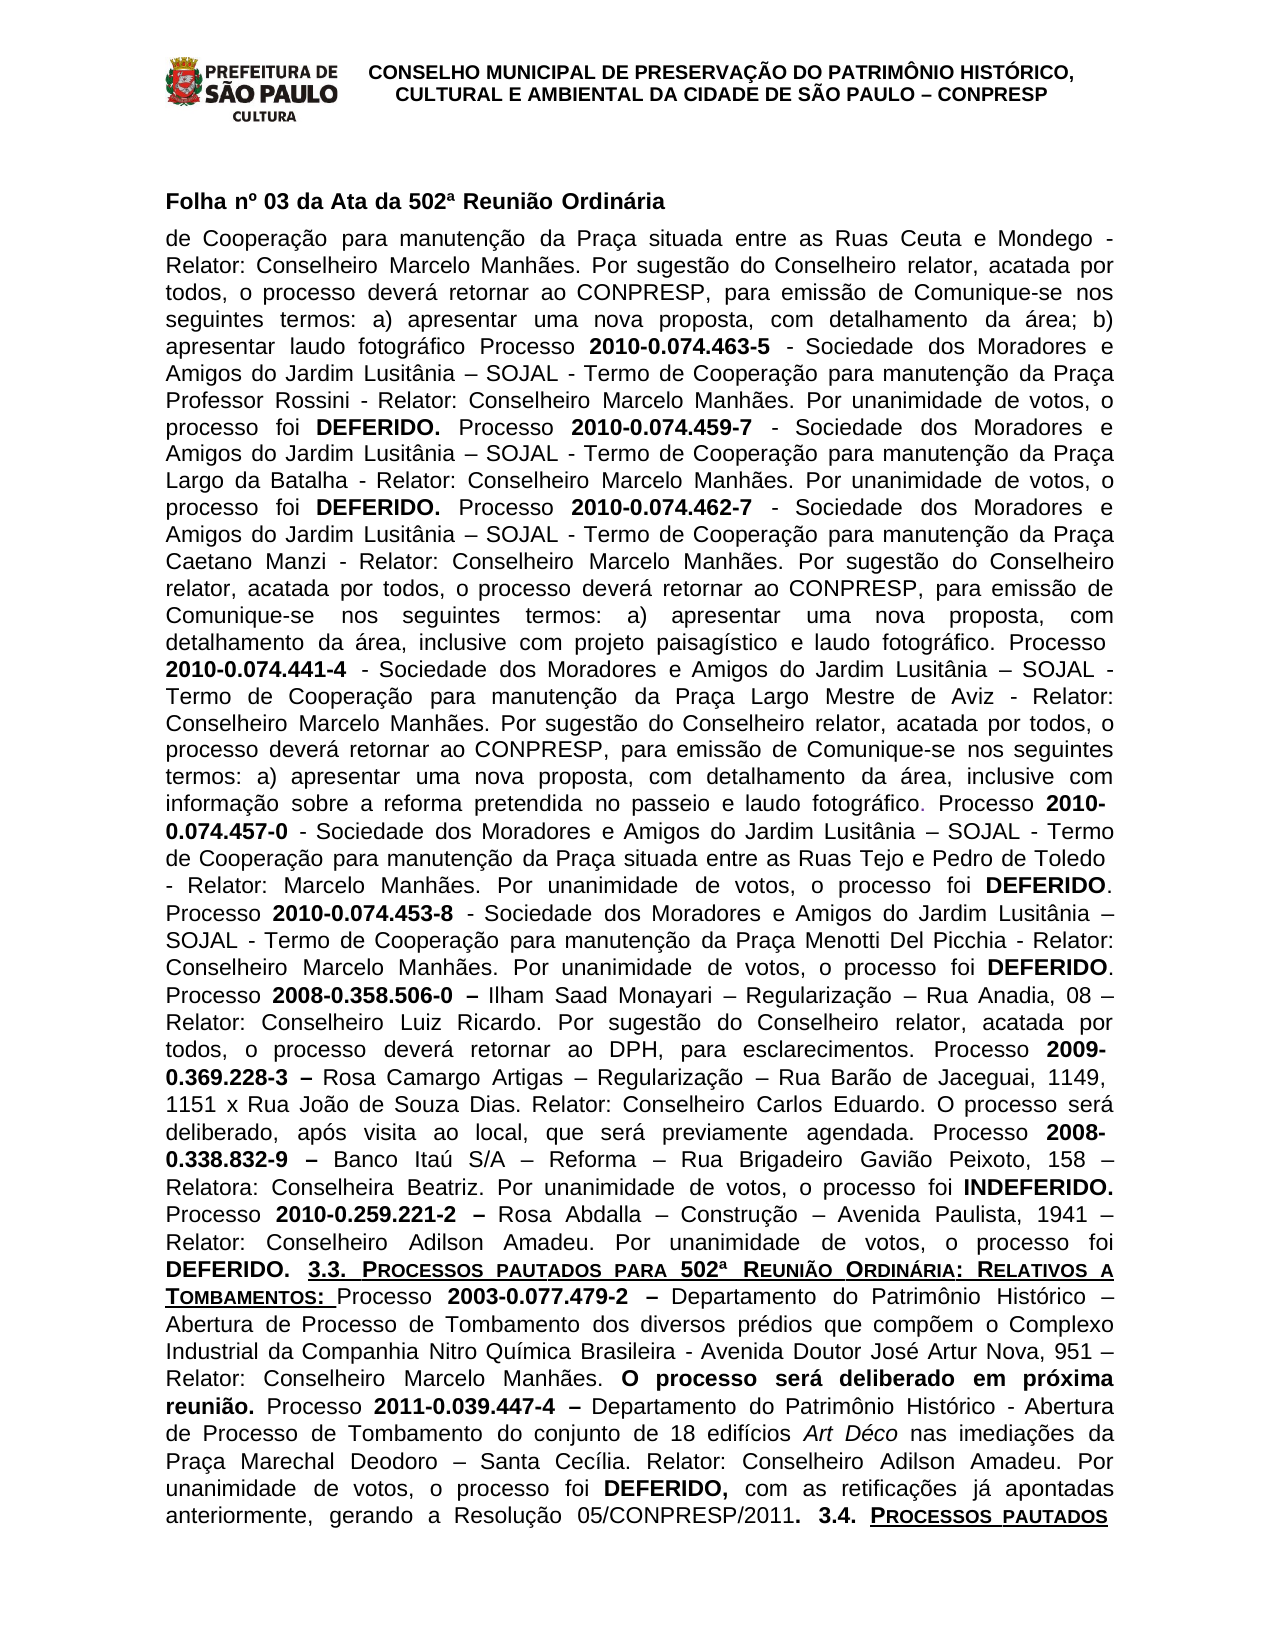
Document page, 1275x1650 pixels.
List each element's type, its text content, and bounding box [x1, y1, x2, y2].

text 1151 x Rua João de Souza Dias. Relator: Conselheiro Carlos Eduardo. O processo será deliberado, após visita ao local, que será previamente agendada. Processo 2008- [165, 1091, 1114, 1145]
text - Relator: Marcelo Manhães. Por unanimidade de votos, o processo foi DEFERIDO. Processo 2010-0.074.453-8 - Sociedade dos Moradores e Amigos do Jardim Lusitânia – SOJAL - Termo de Cooperação para manutenção da Praça Menotti Del Picchia - Relator: Conselheiro Marcelo Manhães. Por unanimidade de votos, o processo foi DEFERIDO. Processo 2008-0.358.506-0 – Ilham Saad Monayari – Regularização – Rua Anadia, 08 – Relator: Conselheiro Luiz Ricardo. Por sugestão do Conselheiro relator, acatada por todos, o processo deverá retornar ao DPH, para esclarecimentos. Processo 2009- [165, 872, 1114, 1063]
text de Cooperação para manutenção da Praça situada entre as Ruas Ceuta e Mondego - Relator: Conselheiro Marcelo Manhães. Por sugestão do Conselheiro relator, acatada por todos, o processo deverá retornar ao CONPRESP, para emissão de Comunique-se nos seguintes termos: a) apresentar uma nova proposta, com detalhamento da área; b) apresentar laudo fotográfico Processo 2010-0.074.463-5 - Sociedade dos Moradores e Amigos do Jardim Lusitânia – SOJAL - Termo de Cooperação para manutenção da Praça Professor Rossini - Relator: Conselheiro Marcelo Manhães. Por unanimidade de votos, o processo foi DEFERIDO. Processo 2010-0.074.459-7 - Sociedade dos Moradores e Amigos do Jardim Lusitânia – SOJAL - Termo de Cooperação para manutenção da Praça Largo da Batalha - Relator: Conselheiro Marcelo Manhães. Por unanimidade de votos, o processo foi DEFERIDO. Processo 2010-0.074.462-7 - Sociedade dos Moradores e Amigos do Jardim Lusitânia – SOJAL - Termo de Cooperação para manutenção da Praça Caetano Manzi - Relator: Conselheiro Marcelo Manhães. Por sugestão do Conselheiro relator, acatada por todos, o processo deverá retornar ao CONPRESP, para emissão de Comunique-se nos seguintes termos: a) apresentar uma nova proposta, com detalhamento da área, inclusive com projeto paisagístico e laudo fotográfico. Processo [165, 225, 1114, 655]
text 2010-0.074.441-4 - Sociedade dos Moradores e Amigos do Jardim Lusitânia – SOJAL - Termo de Cooperação para manutenção da Praça Largo Mestre de Aviz - Relator: Conselheiro Marcelo Manhães. Por sugestão do Conselheiro relator, acatada por todos, o processo deverá retornar ao CONPRESP, para emissão de Comunique-se nos seguintes termos: a) apresentar uma nova proposta, com detalhamento da área, inclusive com informação sobre a reforma pretendida no passeio e laudo fotográfico. Processo 2010- [165, 656, 1114, 817]
text 0.074.457-0 - Sociedade dos Moradores e Amigos do Jardim Lusitânia – SOJAL - Termo de Cooperação para manutenção da Praça situada entre as Ruas Tejo e Pedro de Toledo [165, 818, 1114, 871]
text Folha nº 03 da Ata da 502ª Reunião Ordinária [165, 188, 671, 214]
text 0.369.228-3 – Rosa Camargo Artigas – Regularização – Rua Barão de Jaceguai, 1149, [165, 1064, 1114, 1090]
text 0.338.832-9 – Banco Itaú S/A – Reforma – Rua Brigadeiro Gavião Peixoto, 158 – Relatora: Conselheira Beatriz. Por unanimidade de votos, o processo foi INDEFERIDO. Processo 2010-0.259.221-2 – Rosa Abdalla – Construção – Avenida Paulista, 1941 – Relator: Conselheiro Adilson Amadeu. Por unanimidade de votos, o processo foi DEFERIDO. 3.3. PROCESSOS PAUTADOS PARA 502ª REUNIÃO ORDINÁRIA: RELATIVOS A TOMBAMENTOS: Processo 2003-0.077.479-2 – Departamento do Patrimônio Histórico – Abertura de Processo de Tombamento dos diversos prédios que compõem o Complexo Industrial da Companhia Nitro Química Brasileira - Avenida Doutor José Artur Nova, 951 – Relator: Conselheiro Marcelo Manhães. O processo será deliberado em próxima reunião. Processo 2011-0.039.447-4 – Departamento do Patrimônio Histórico - Abertura de Processo de Tombamento do conjunto de 18 edifícios Art Déco nas imediações da Praça Marechal Deodoro – Santa Cecília. Relator: Conselheiro Adilson Amadeu. Por unanimidade de votos, o processo foi DEFERIDO, com as retificações já apontadas anteriormente, gerando a Resolução 05/CONPRESP/2011. 3.4. PROCESSOS PAUTADOS [165, 1146, 1114, 1529]
